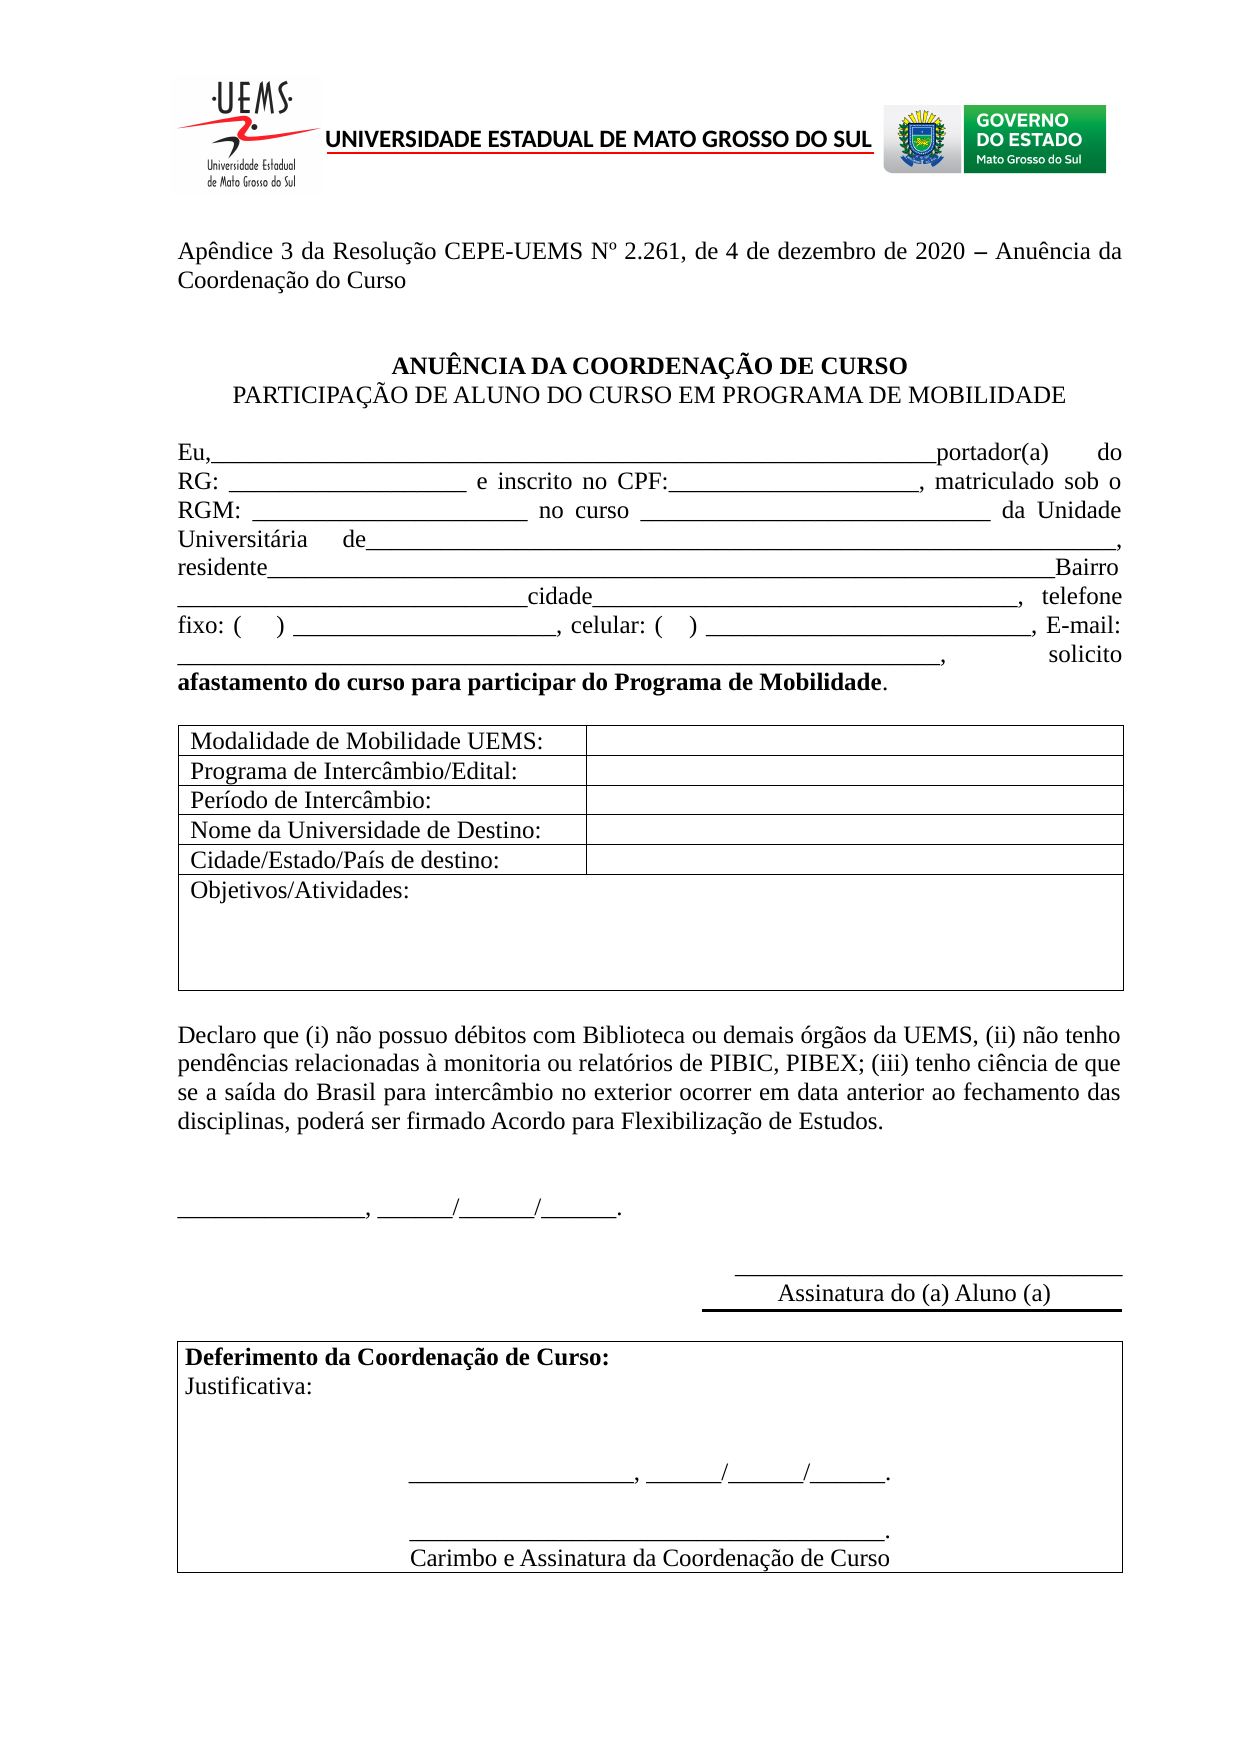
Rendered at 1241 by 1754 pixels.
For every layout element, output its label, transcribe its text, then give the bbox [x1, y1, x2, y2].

text _______________________________ [177, 1250, 1122, 1278]
table_cell [587, 815, 1123, 844]
table_cell Programa de Intercâmbio/Edital: [179, 756, 586, 784]
text Assinatura do (a) Aluno (a) [702, 1278, 1122, 1309]
table_header Deferimento da Coordenação de Curso: Justificativa: __________________, ______/______/______. ______________________________________. Carimbo e Assinatura da Coordenação de Curso [178, 1342, 1122, 1572]
text Eu,__________________________________________________________portador(a) do RG: ___________________ e inscrito no CPF:____________________, matriculado sob o RGM: ______________________ no curso ____________________________ da Unidade Universitária de____________________________________________________________, residente_______________________________________________________________Bairro____________________________cidade__________________________________, telefone fixo: ( ) _____________________, celular: ( ) __________________________, E-mail: _____________________________________________________________, solicito afastamento do curso para participar do Programa de Mobilidade. [177, 437, 1122, 696]
table_header [587, 726, 1123, 755]
table_cell Período de Intercâmbio: [179, 786, 586, 814]
table_cell Cidade/Estado/País de destino: [179, 845, 586, 874]
text Apêndice 3 da Resolução CEPE-UEMS Nº 2.261, de 4 de dezembro de 2020 – Anuência da Coordenação do Curso [177, 236, 1122, 294]
table_cell [587, 756, 1123, 784]
text ANUÊNCIA DA COORDENAÇÃO DE CURSO [177, 351, 1122, 380]
text PARTICIPAÇÃO DE ALUNO DO CURSO EM PROGRAMA DE MOBILIDADE [177, 380, 1122, 409]
text Declaro que (i) não possuo débitos com Biblioteca ou demais órgãos da UEMS, (ii) não tenho pendências relacionadas à monitoria ou relatórios de PIBIC, PIBEX; (iii) tenho ciência de que se a saída do Brasil para intercâmbio no exterior ocorrer em data anterior ao fechamento das disciplinas, poderá ser firmado Acordo para Flexibilização de Estudos. [177, 1020, 1122, 1135]
table_cell Objetivos/Atividades: [179, 875, 1123, 990]
table_cell [587, 786, 1123, 814]
table_cell [587, 845, 1123, 874]
table_cell Nome da Universidade de Destino: [179, 815, 586, 844]
table_header Modalidade de Mobilidade UEMS: [179, 726, 586, 755]
text _______________, ______/______/______. [177, 1192, 1122, 1221]
